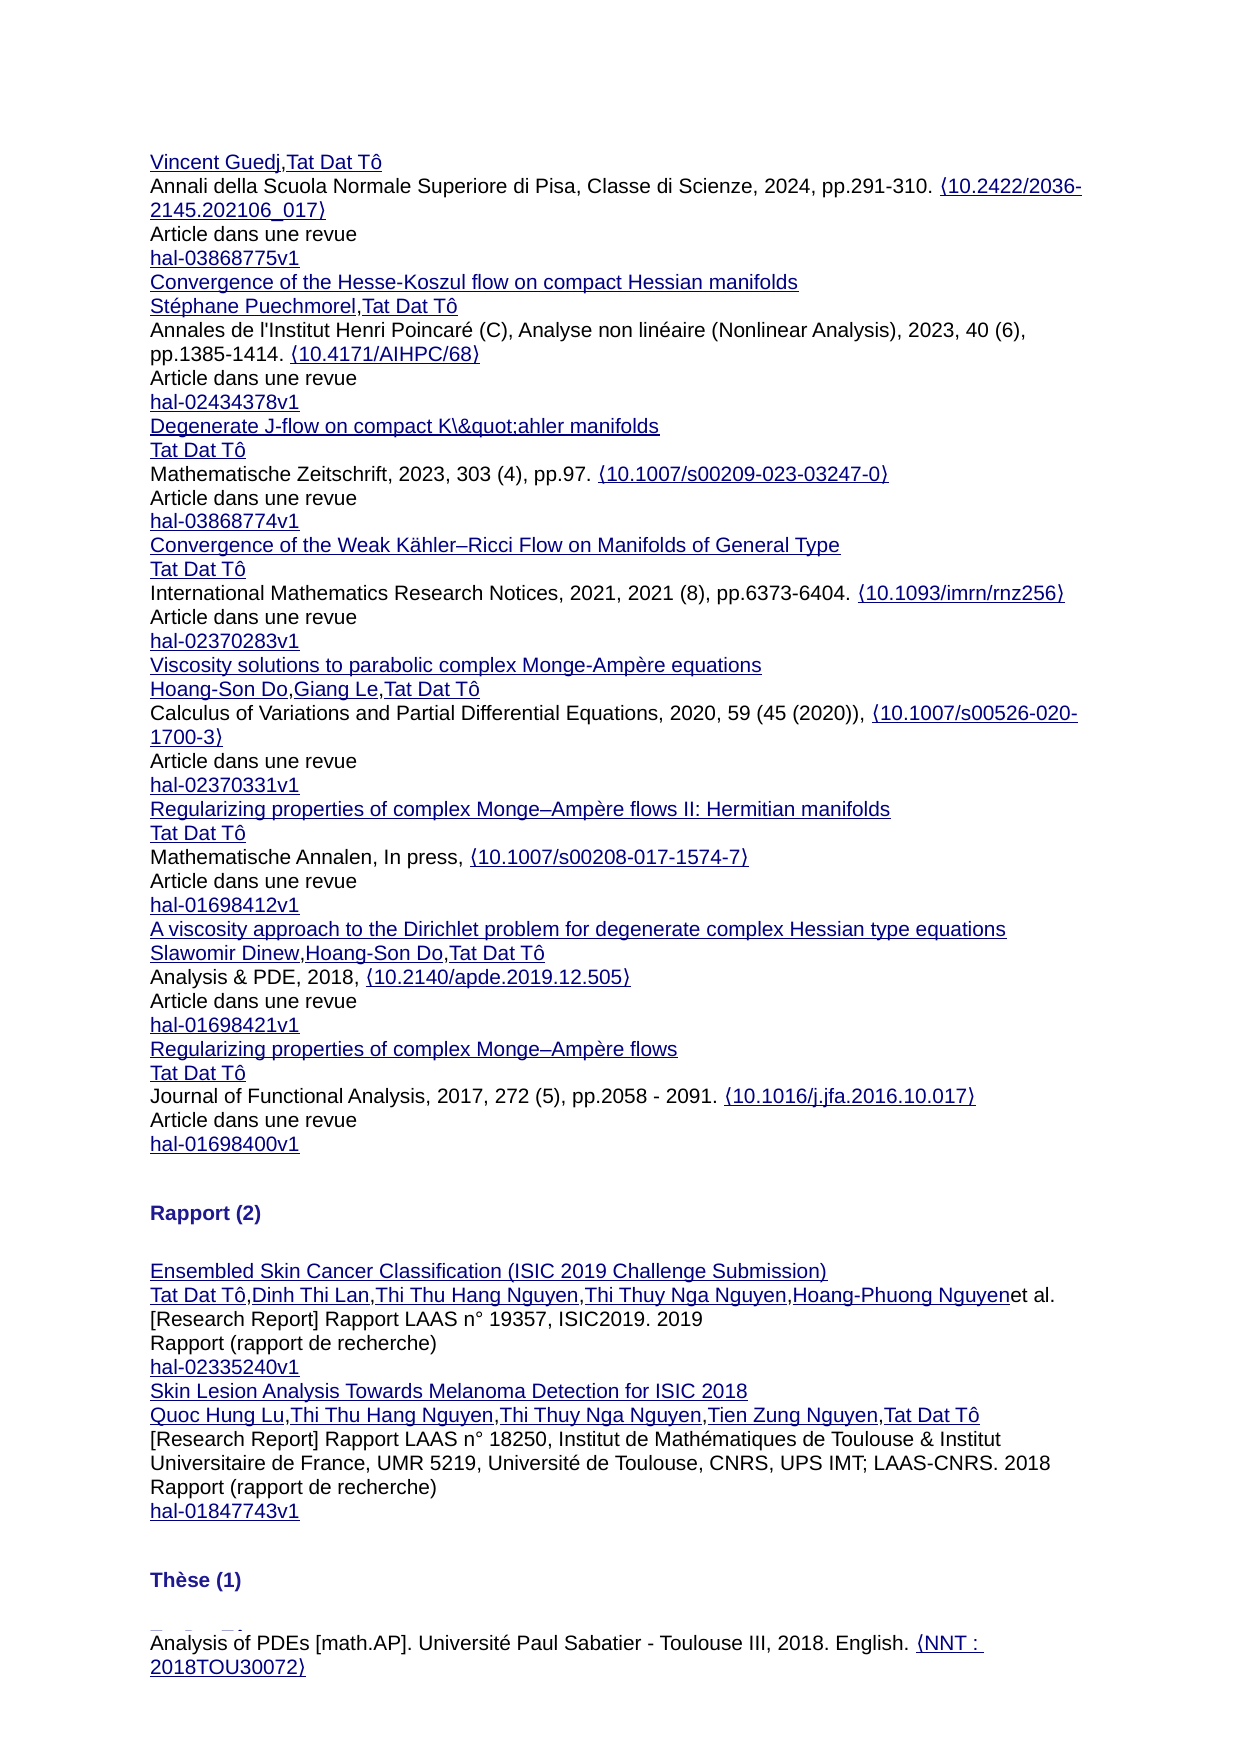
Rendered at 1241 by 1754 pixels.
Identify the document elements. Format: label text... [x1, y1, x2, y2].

table_cell Regularizing properties of complex Monge–Ampère flows Tat Dat Tô Journal of Functional Analysis, 2017, 272 (5), pp.2058 - 2091. ⟨10.1016/j.jfa.2016.10.017⟩ Article dans une revue hal-01698400v1 [150, 1036, 1090, 1156]
table_cell Convergence of the Weak Kähler–Ricci Flow on Manifolds of General Type Tat Dat Tô International Mathematics Research Notices, 2021, 2021 (8), pp.6373-6404. ⟨10.1093/imrn/rnz256⟩ Article dans une revue hal-02370283v1 [150, 533, 1090, 653]
subtitle Thèse (1) [150, 1568, 1090, 1592]
subtitle Rapport (2) [150, 1201, 1090, 1225]
table_header Ensembled Skin Cancer Classification (ISIC 2019 Challenge Submission) Tat Dat Tô,Dinh Thi Lan,Thi Thu Hang Nguyen,Thi Thuy Nga Nguyen,Hoang-Phuong Nguyenet al. [Research Report] Rapport LAAS n° 19357, ISIC2019. 2019 Rapport (rapport de recherche) hal-02335240v1 [150, 1259, 1090, 1379]
table_cell Regularizing properties of complex Monge–Ampère flows II: Hermitian manifolds Tat Dat Tô Mathematische Annalen, In press, ⟨10.1007/s00208-017-1574-7⟩ Article dans une revue hal-01698412v1 [150, 797, 1090, 917]
table_cell Degenerate J-flow on compact K\&quot;ahler manifolds Tat Dat Tô Mathematische Zeitschrift, 2023, 303 (4), pp.97. ⟨10.1007/s00209-023-03247-0⟩ Article dans une revue hal-03868774v1 [150, 414, 1090, 533]
table_cell A viscosity approach to the Dirichlet problem for degenerate complex Hessian type equations Slawomir Dinew,Hoang-Son Do,Tat Dat Tô Analysis & PDE, 2018, ⟨10.2140/apde.2019.12.505⟩ Article dans une revue hal-01698421v1 [150, 917, 1090, 1036]
table_cell Vincent Guedj,Tat Dat Tô Annali della Scuola Normale Superiore di Pisa, Classe di Scienze, 2024, pp.291-310. ⟨10.2422/2036-2145.202106_017⟩ Article dans une revue hal-03868775v1 [150, 150, 1090, 270]
table_cell Viscosity solutions to parabolic complex Monge-Ampère equations Hoang-Son Do,Giang Le,Tat Dat Tô Calculus of Variations and Partial Differential Equations, 2020, 59 (45 (2020)), ⟨10.1007/s00526-020-1700-3⟩ Article dans une revue hal-02370331v1 [150, 653, 1090, 797]
table_cell Skin Lesion Analysis Towards Melanoma Detection for ISIC 2018 Quoc Hung Lu,Thi Thu Hang Nguyen,Thi Thuy Nga Nguyen,Tien Zung Nguyen,Tat Dat Tô [Research Report] Rapport LAAS n° 18250, Institut de Mathématiques de Toulouse & Institut Universitaire de France, UMR 5219, Université de Toulouse, CNRS, UPS IMT; LAAS-CNRS. 2018 Rapport (rapport de recherche) hal-01847743v1 [150, 1379, 1090, 1523]
table_cell Convergence of the Hesse-Koszul flow on compact Hessian manifolds Stéphane Puechmorel,Tat Dat Tô Annales de l'Institut Henri Poincaré (C), Analyse non linéaire (Nonlinear Analysis), 2023, 40 (6), pp.1385-1414. ⟨10.4171/AIHPC/68⟩ Article dans une revue hal-02434378v1 [150, 270, 1090, 413]
table_header Complex Monge-Ampère flows on compact Hermitian manifolds Tat Dat Tô Analysis of PDEs [math.AP]. Université Paul Sabatier - Toulouse III, 2018. English. ⟨NNT : 2018TOU30072⟩ Thèse tel-02090925v1 [150, 1626, 1090, 1679]
